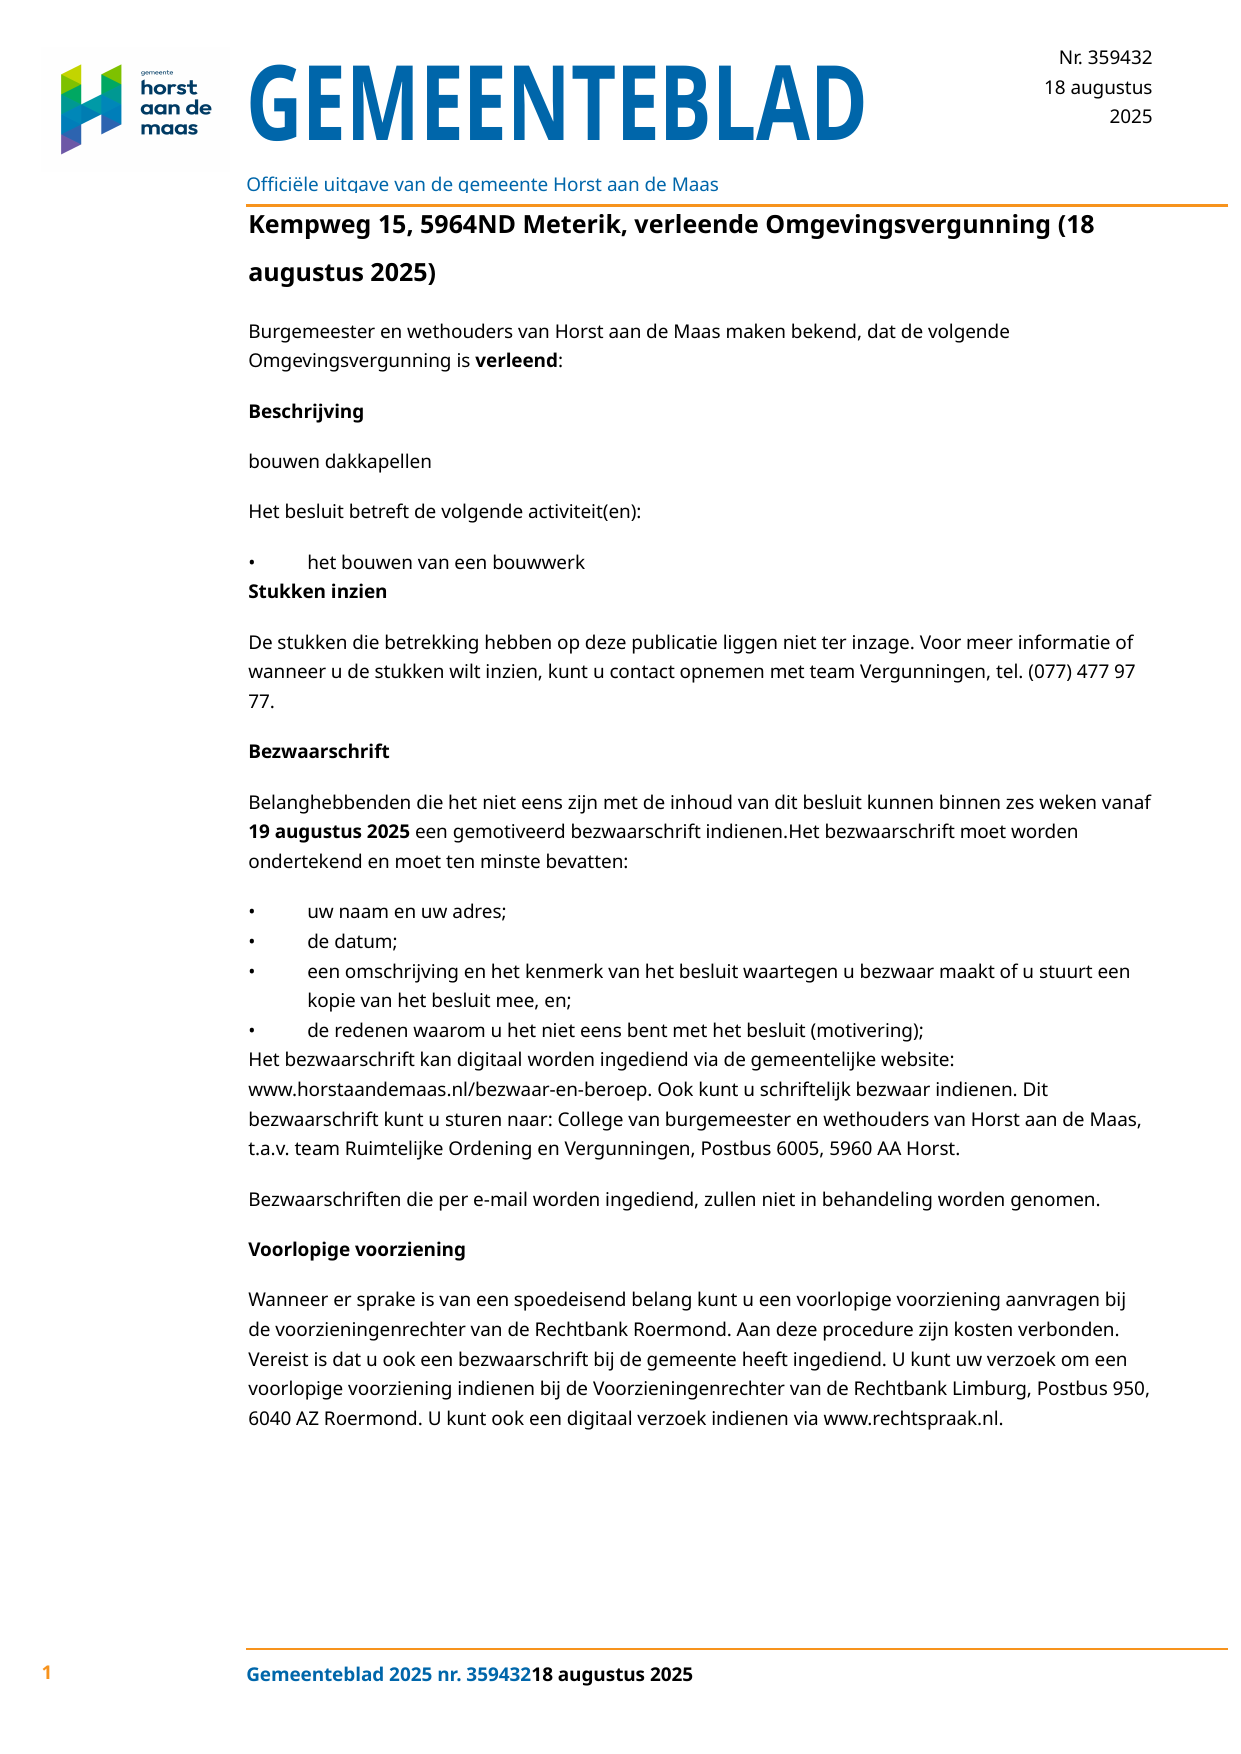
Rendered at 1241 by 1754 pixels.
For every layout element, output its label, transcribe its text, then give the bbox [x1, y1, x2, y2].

list uw naam en uw adres; [248, 899, 1152, 924]
text Stukken inzien [248, 579, 1152, 604]
text Wanneer er sprake is van een spoedeisend belang kunt u een voorlopige voorziening aanvragen bij de voorzieningenrechter van de Rechtbank Roermond. Aan deze procedure zijn kosten verbonden. Vereist is dat u ook een bezwaarschrift bij de gemeente heeft ingediend. U kunt uw verzoek om een voorlopige voorziening indienen bij de Voorzieningenrechter van de Rechtbank Limburg, Postbus 950, 6040 AZ Roermond. U kunt ook een digitaal verzoek indienen via www.rechtspraak.nl. [248, 1287, 1152, 1431]
picture [41, 47, 231, 172]
text Voorlopige voorziening [248, 1236, 1152, 1262]
text Burgemeester en wethouders van Horst aan de Maas maken bekend, dat de volgende Omgevingsvergunning is verleend: [248, 318, 1152, 373]
text bouwen dakkapellen [248, 448, 1152, 474]
list de redenen waarom u het niet eens bent met het besluit (motivering); [248, 1017, 1152, 1043]
text Bezwaarschriften die per e-mail worden ingediend, zullen niet in behandeling worden genomen. [248, 1186, 1152, 1212]
text Belanghebbenden die het niet eens zijn met de inhoud van dit besluit kunnen binnen zes weken vanaf 19 augustus 2025 een gemotiveerd bezwaarschrift indienen.Het bezwaarschrift moet worden ondertekend en moet ten minste bevatten: [248, 789, 1152, 874]
text Kempweg 15, 5964ND Meterik, verleende Omgevingsvergunning (18 augustus 2025) [248, 207, 1152, 288]
text Het besluit betreft de volgende activiteit(en): [248, 499, 1152, 524]
text Beschrijving [248, 398, 1152, 424]
text De stukken die betrekking hebben op deze publicatie liggen niet ter inzage. Voor meer informatie of wanneer u de stukken wilt inzien, kunt u contact opnemen met team Vergunningen, tel. (077) 477 97 77. [248, 629, 1152, 714]
list de datum; [248, 928, 1152, 954]
list een omschrijving en het kenmerk van het besluit waartegen u bezwaar maakt of u stuurt een kopie van het besluit mee, en; [248, 958, 1152, 1013]
text Bezwaarschrift [248, 739, 1152, 764]
list het bouwen van een bouwwerk [248, 549, 1152, 575]
text Het bezwaarschrift kan digitaal worden ingediend via de gemeentelijke website: www.horstaandemaas.nl/bezwaar-en-beroep. Ook kunt u schriftelijk bezwaar indienen. Dit bezwaarschrift kunt u sturen naar: College van burgemeester en wethouders van Horst aan de Maas, t.a.v. team Ruimtelijke Ordening en Vergunningen, Postbus 6005, 5960 AA Horst. [248, 1047, 1152, 1161]
